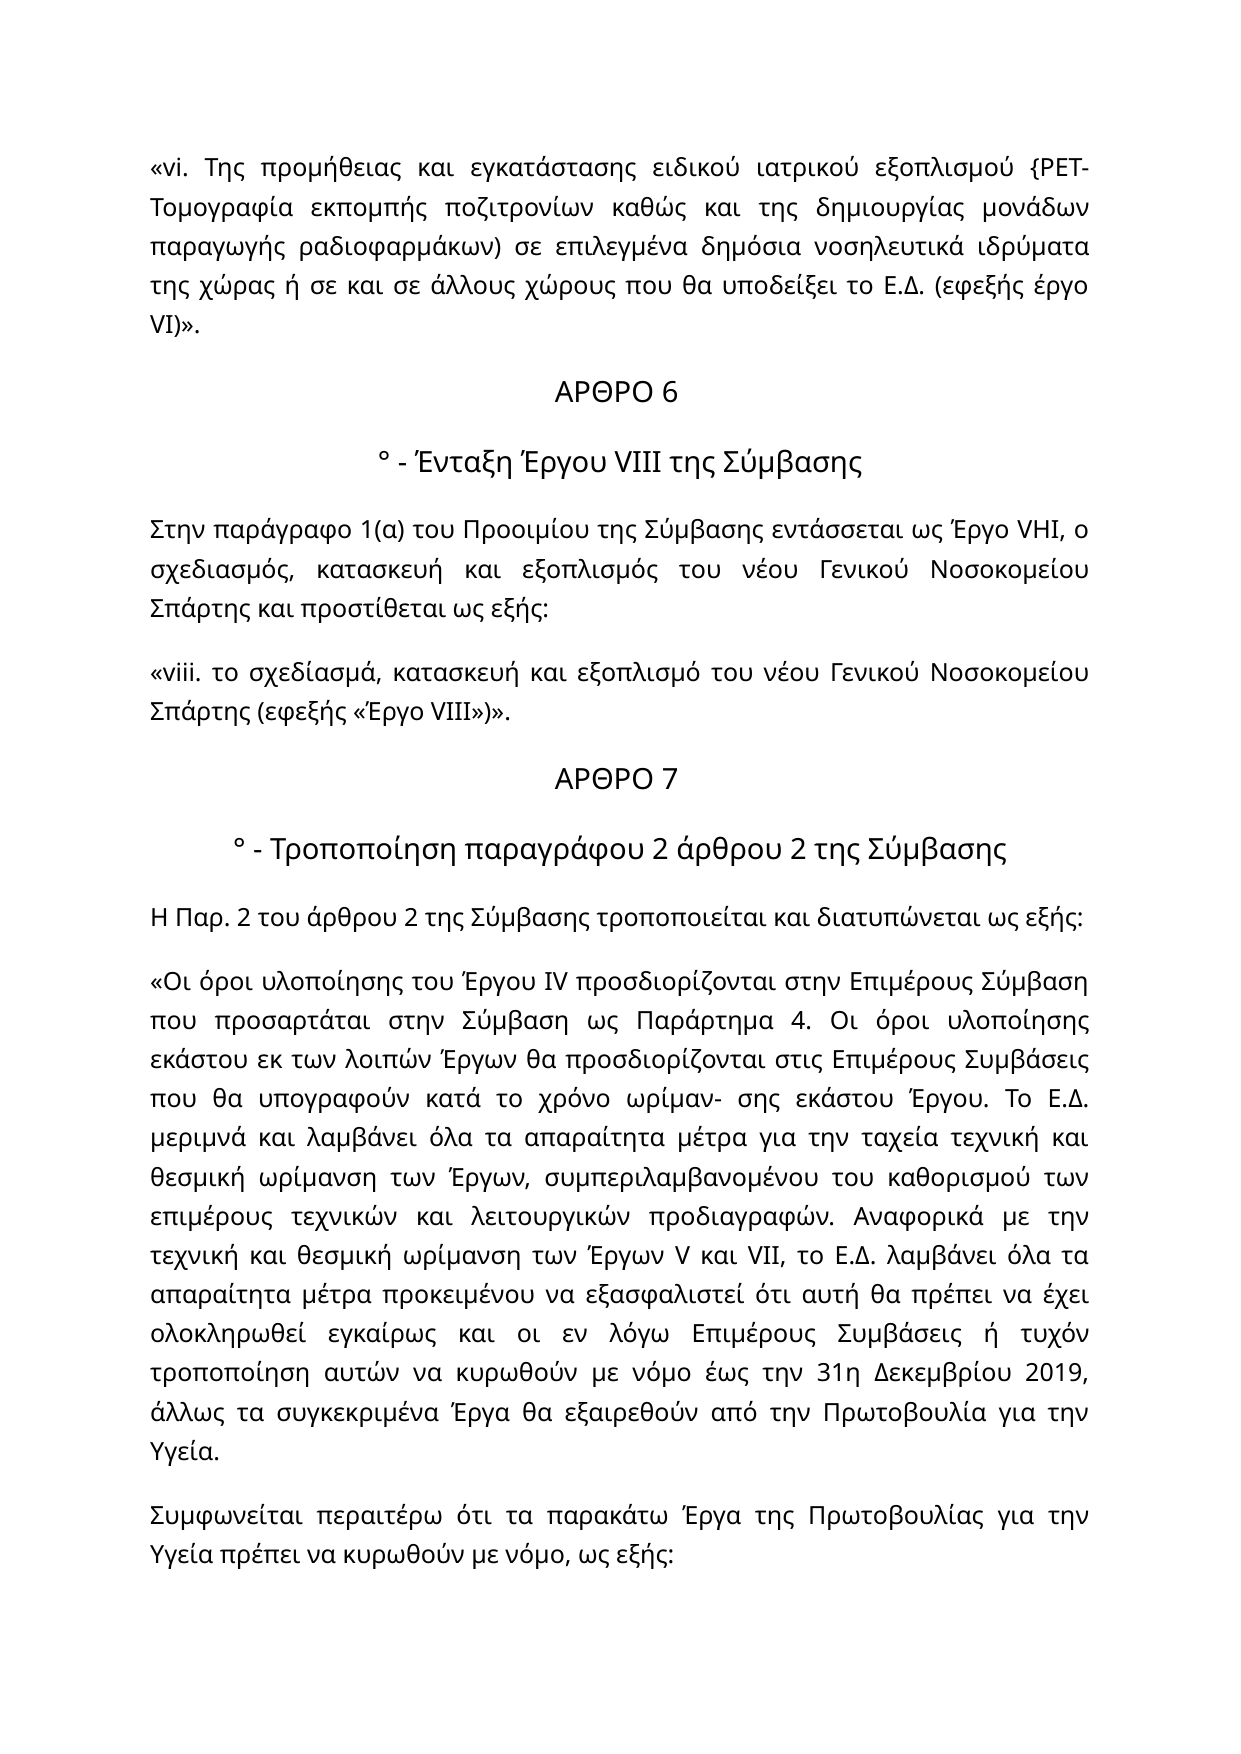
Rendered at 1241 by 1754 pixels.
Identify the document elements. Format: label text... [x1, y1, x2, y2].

subtitle ° - Τροποποίηση παραγράφου 2 άρθρου 2 της Σύμβασης [150, 828, 1090, 868]
text Η Παρ. 2 του άρθρου 2 της Σύμβασης τροποποιείται και διατυπώνεται ως εξής: [150, 899, 1090, 933]
subtitle ΑΡΘΡΟ 6 [150, 371, 1090, 411]
text «viii. το σχεδίασμά, κατασκευή και εξοπλισμό του νέου Γενικού Νοσοκομείου Σπάρτης (εφεξής «Έργο VIII»)». [150, 654, 1090, 728]
text Στην παράγραφο 1(α) του Προοιμίου της Σύμβασης εντάσσεται ως Έργο VHI, ο σχεδιασμός, κατασκευή και εξοπλισμός του νέου Γενικού Νοσοκομείου Σπάρτης και προστίθεται ως εξής: [150, 512, 1090, 624]
text «Οι όροι υλοποίησης του Έργου IV προσδιορίζονται στην Επιμέρους Σύμβαση που προσαρτάται στην Σύμβαση ως Παράρτημα 4. Οι όροι υλοποίησης εκάστου εκ των λοιπών Έργων θα προσδιορίζονται στις Επιμέρους Συμβάσεις που θα υπογραφούν κατά το χρόνο ωρίμαν- σης εκάστου Έργου. Το Ε.Δ. μεριμνά και λαμβάνει όλα τα απαραίτητα μέτρα για την ταχεία τεχνική και θεσμική ωρίμανση των Έργων, συμπεριλαμβανομένου του καθορισμού των επιμέρους τεχνικών και λειτουργικών προδιαγραφών. Αναφορικά με την τεχνική και θεσμική ωρίμανση των Έργων V και VII, το Ε.Δ. λαμβάνει όλα τα απαραίτητα μέτρα προκειμένου να εξασφαλιστεί ότι αυτή θα πρέπει να έχει ολοκληρωθεί εγκαίρως και οι εν λόγω Επιμέρους Συμβάσεις ή τυχόν τροποποίηση αυτών να κυρωθούν με νόμο έως την 31η Δεκεμβρίου 2019, άλλως τα συγκεκριμένα Έργα θα εξαιρεθούν από την Πρωτοβουλία για την Υγεία. [150, 963, 1090, 1467]
text Συμφωνείται περαιτέρω ότι τα παρακάτω Έργα της Πρωτοβουλίας για την Υγεία πρέπει να κυρωθούν με νόμο, ως εξής: [150, 1497, 1090, 1571]
text «vi. Της προμήθειας και εγκατάστασης ειδικού ιατρικού εξοπλισμού {ΡΕΤ-Τομογραφία εκπομπής ποζιτρονίων καθώς και της δημιουργίας μονάδων παραγωγής ραδιοφαρμάκων) σε επιλεγμένα δημόσια νοσηλευτικά ιδρύματα της χώρας ή σε και σε άλλους χώρους που θα υποδείξει το Ε.Δ. (εφεξής έργο VI)». [150, 150, 1090, 341]
subtitle ΑΡΘΡΟ 7 [150, 758, 1090, 798]
subtitle ° - Ένταξη Έργου VIII της Σύμβασης [150, 441, 1090, 481]
